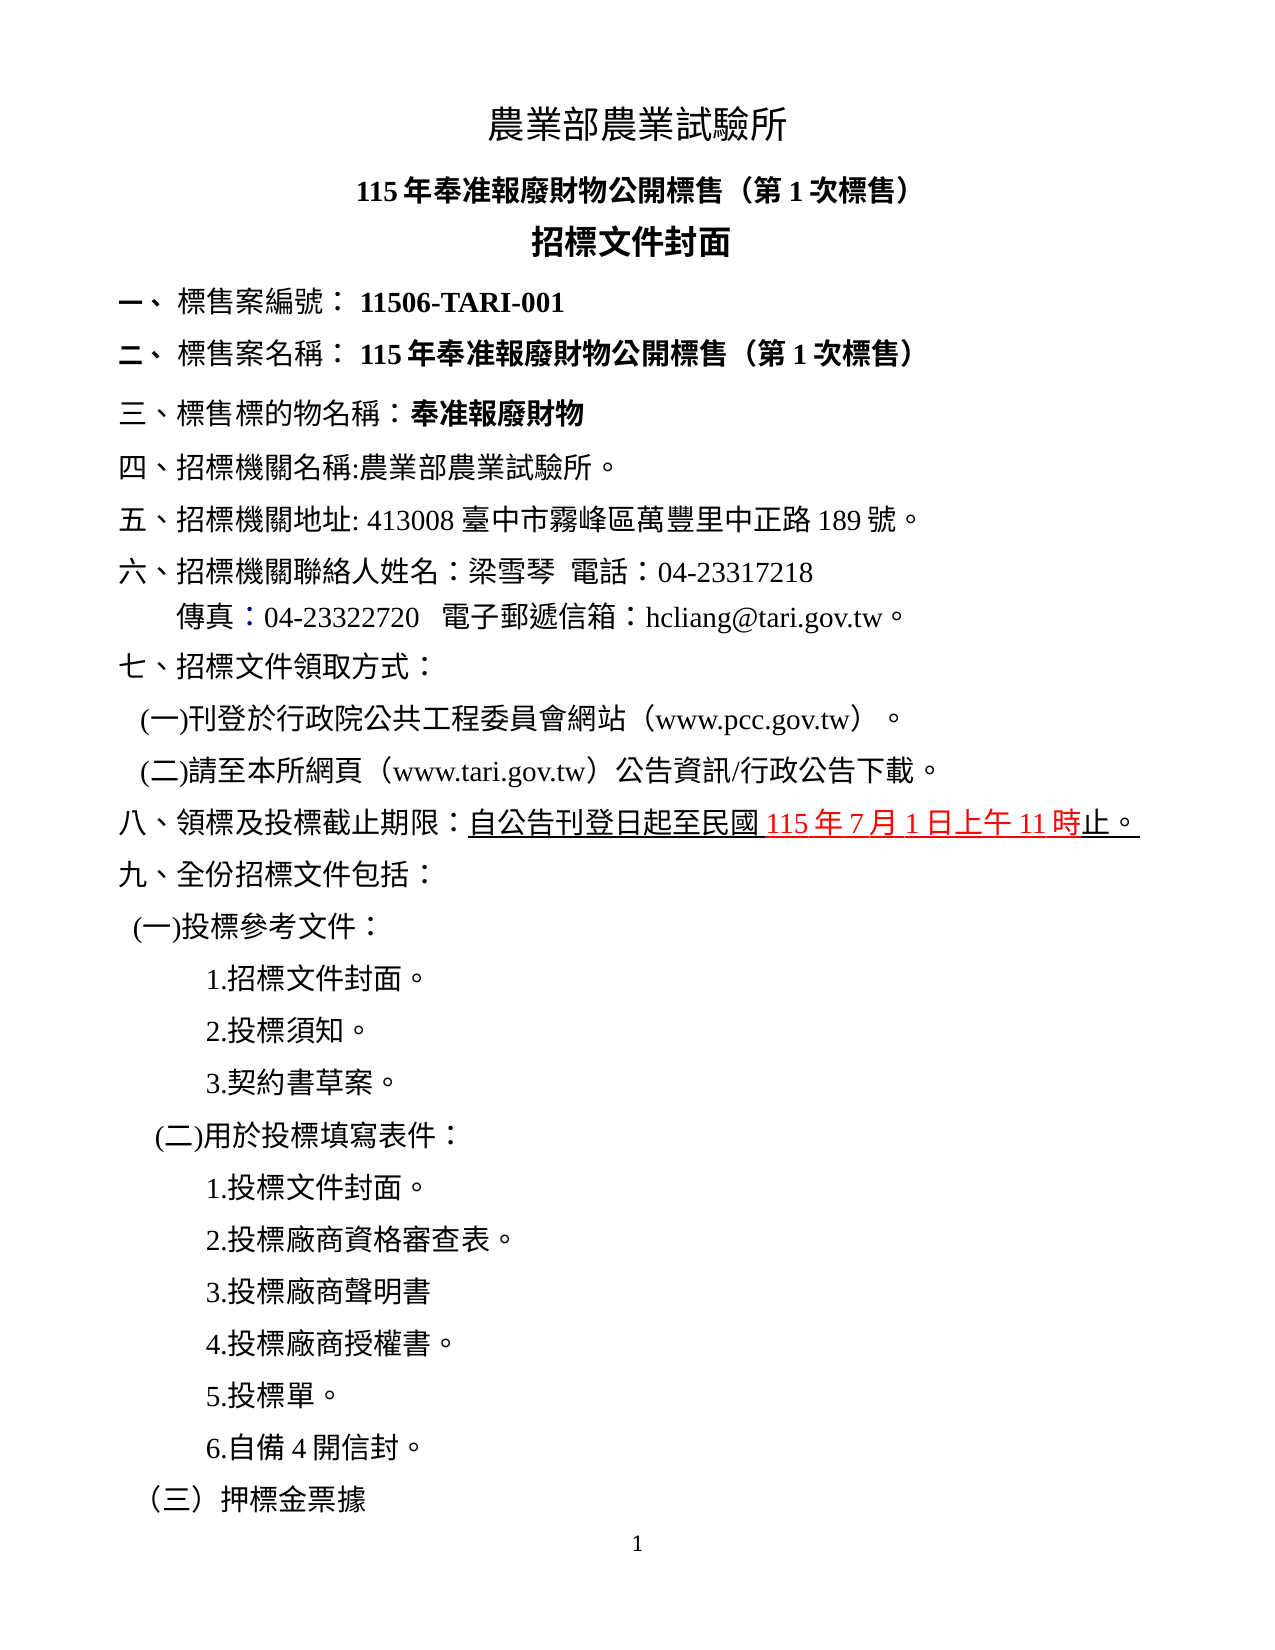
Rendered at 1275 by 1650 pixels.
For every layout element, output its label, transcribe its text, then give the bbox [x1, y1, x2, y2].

text 四、招標機關名稱:農業部農業試驗所。 [118, 437, 1157, 489]
text 2.投標須知。 [118, 1000, 1157, 1052]
list 標售案名稱： 115年奉准報廢財物公開標售（第1次標售） [118, 322, 1157, 374]
text 3.契約書草案。 [118, 1052, 1157, 1104]
text 6.自備4開信封。 [118, 1417, 1157, 1469]
list 標售案編號： 11506-TARI-001 [118, 270, 1157, 322]
text （三）押標金票據 [118, 1469, 1157, 1521]
text 5.投標單。 [118, 1365, 1157, 1417]
subtitle (一)刊登於行政院公共工程委員會網站（www.pcc.gov.tw）。 [118, 688, 1157, 740]
text 六、招標機關聯絡人姓名：梁雪琴 電話：04-23317218 [118, 541, 1157, 593]
text (二)請至本所網頁（www.tari.gov.tw）公告資訊/行政公告下載。 [118, 740, 1157, 792]
text 1.投標文件封面。 [118, 1156, 1157, 1208]
text 九、全份招標文件包括： [118, 844, 1157, 896]
text 七、招標文件領取方式： [118, 636, 1157, 688]
text 2.投標廠商資格審查表。 [118, 1208, 1157, 1261]
text 農業部農業試驗所 [118, 89, 1157, 151]
text 115年奉准報廢財物公開標售（第1次標售） [118, 151, 1157, 214]
text 3.投標廠商聲明書 [118, 1261, 1157, 1313]
text 招標文件封面 [106, 221, 1157, 263]
text (一)投標參考文件： [118, 896, 1157, 948]
text (二)用於投標填寫表件： [154, 1104, 1157, 1156]
text 4.投標廠商授權書。 [118, 1313, 1157, 1365]
text 1.招標文件封面。 [118, 948, 1157, 1000]
text 五、招標機關地址: 413008 臺中市霧峰區萬豐里中正路189號。 [118, 489, 1157, 541]
text 傳真：04-23322720 電子郵遞信箱：hcliang@tari.gov.tw。 [118, 593, 1157, 636]
text 三、標售標的物名稱：奉准報廢財物 [118, 374, 1157, 437]
text 八、領標及投標截止期限：自公告刊登日起至民國115年7月1日上午11時止。 [118, 792, 1157, 844]
